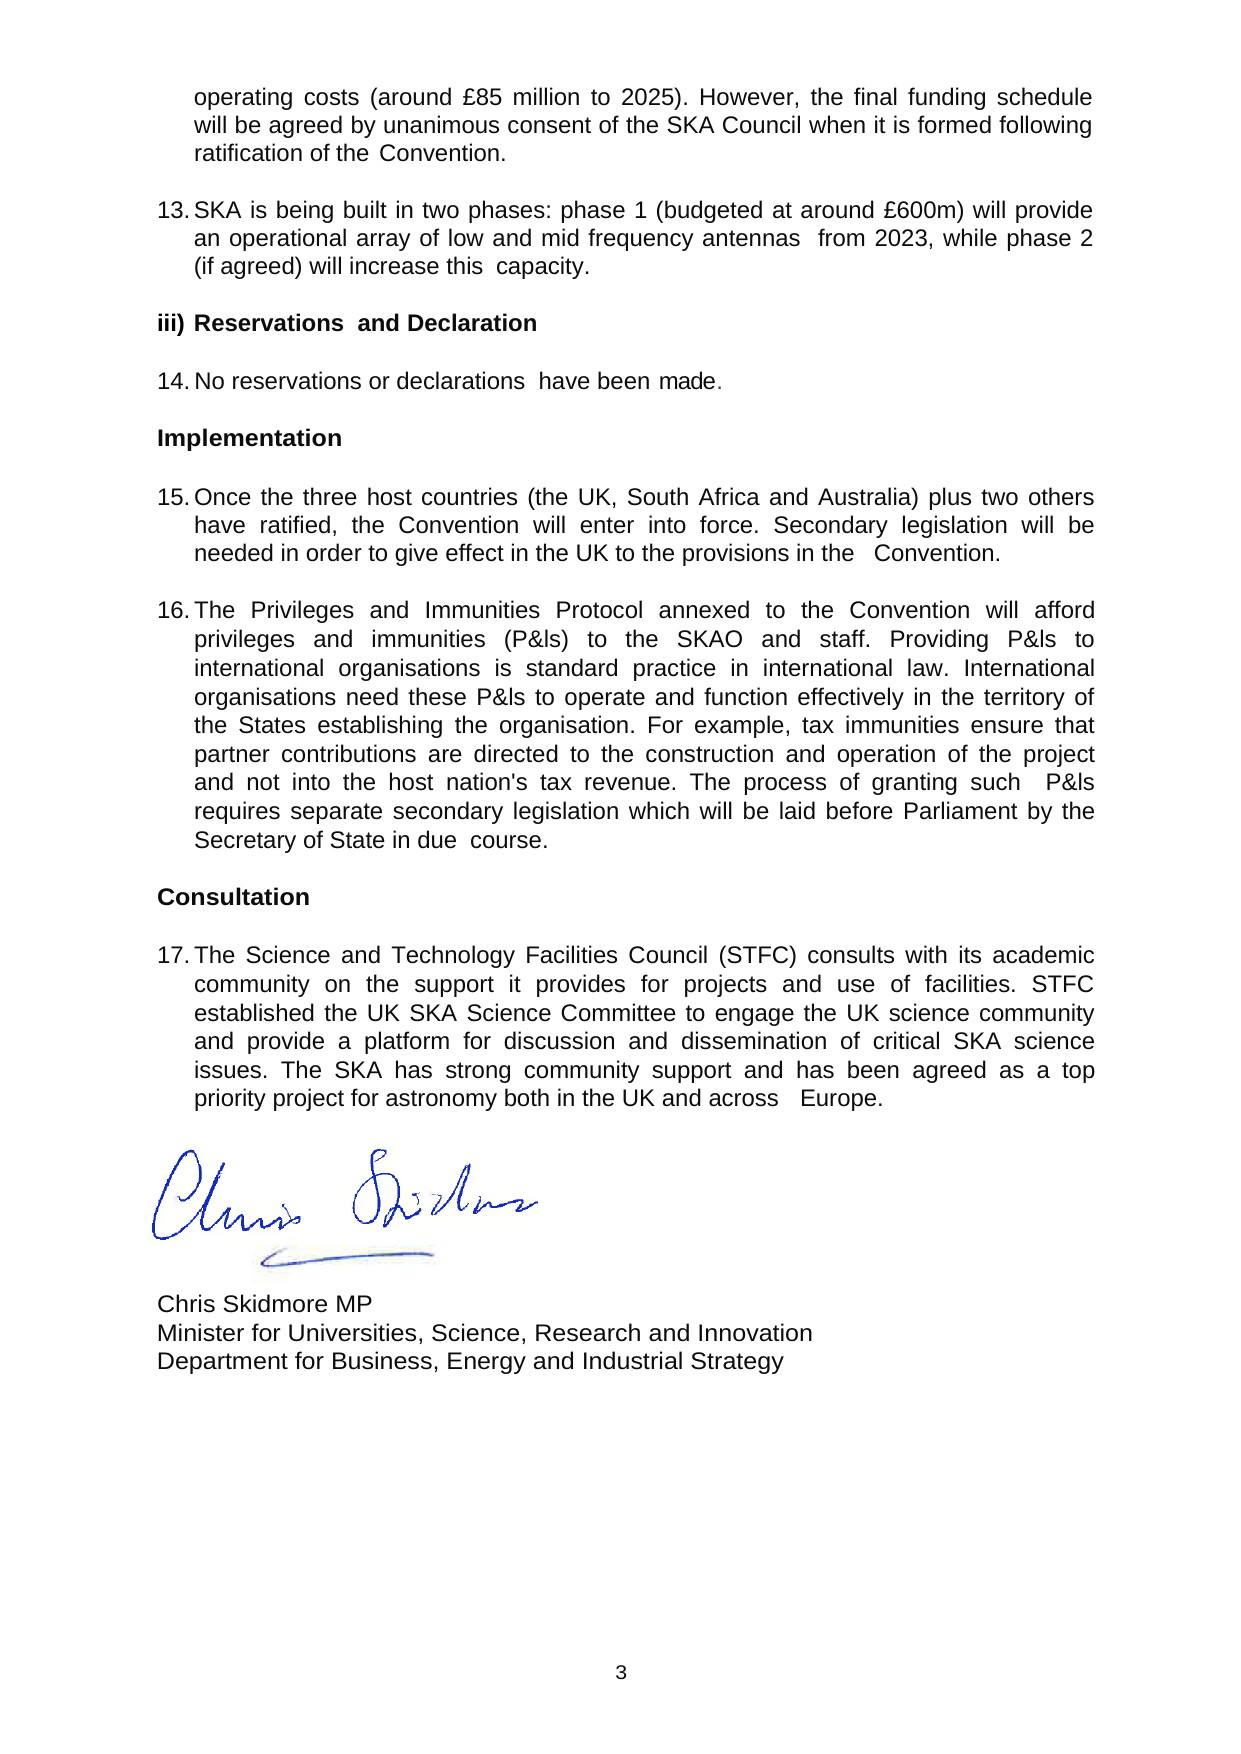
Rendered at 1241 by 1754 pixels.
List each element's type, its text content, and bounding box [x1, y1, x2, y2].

list No reservations or declarations have been made. [157, 367, 1107, 394]
subtitle Implementation [157, 424, 1107, 452]
list The Privileges and Immunities Protocol annexed to the Convention will afford privileges and immunities (P&ls) to the SKAO and staff. Providing P&ls to international organisations is standard practice in international law. International organisations need these P&ls to operate and function effectively in the territory of the States establishing the organisation. For example, tax immunities ensure that partner contributions are directed to the construction and operation of the project and not into the host nation's tax revenue. The process of granting such P&ls requires separate secondary legislation which will be laid before Parliament by the Secretary of State in due course. [157, 596, 1096, 853]
subtitle Consultation [157, 883, 1107, 911]
text Minister for Universities, Science, Research and Innovation Department for Business, Energy and Industrial Strategy [157, 1318, 817, 1375]
list The Science and Technology Facilities Council (STFC) consults with its academic community on the support it provides for projects and use of facilities. STFC established the UK SKA Science Committee to engage the UK science community and provide a platform for discussion and dissemination of critical SKA science issues. The SKA has strong community support and has been agreed as a top priority project for astronomy both in the UK and across Europe. [157, 941, 1096, 1112]
list SKA is being built in two phases: phase 1 (budgeted at around £600m) will provide an operational array of low and mid frequency antennas from 2023, while phase 2 (if agreed) will increase this capacity. [157, 196, 1096, 280]
text operating costs (around £85 million to 2025). However, the final funding schedule will be agreed by unanimous consent of the SKA Council when it is formed following ratification of the Convention. [193, 83, 1094, 167]
subtitle Reservations and Declaration [157, 309, 1107, 337]
list Once the three host countries (the UK, South Africa and Australia) plus two others have ratified, the Convention will enter into force. Secondary legislation will be needed in order to give effect in the UK to the provisions in the Convention. [157, 483, 1096, 567]
text Chris Skidmore MP [157, 1289, 1107, 1317]
